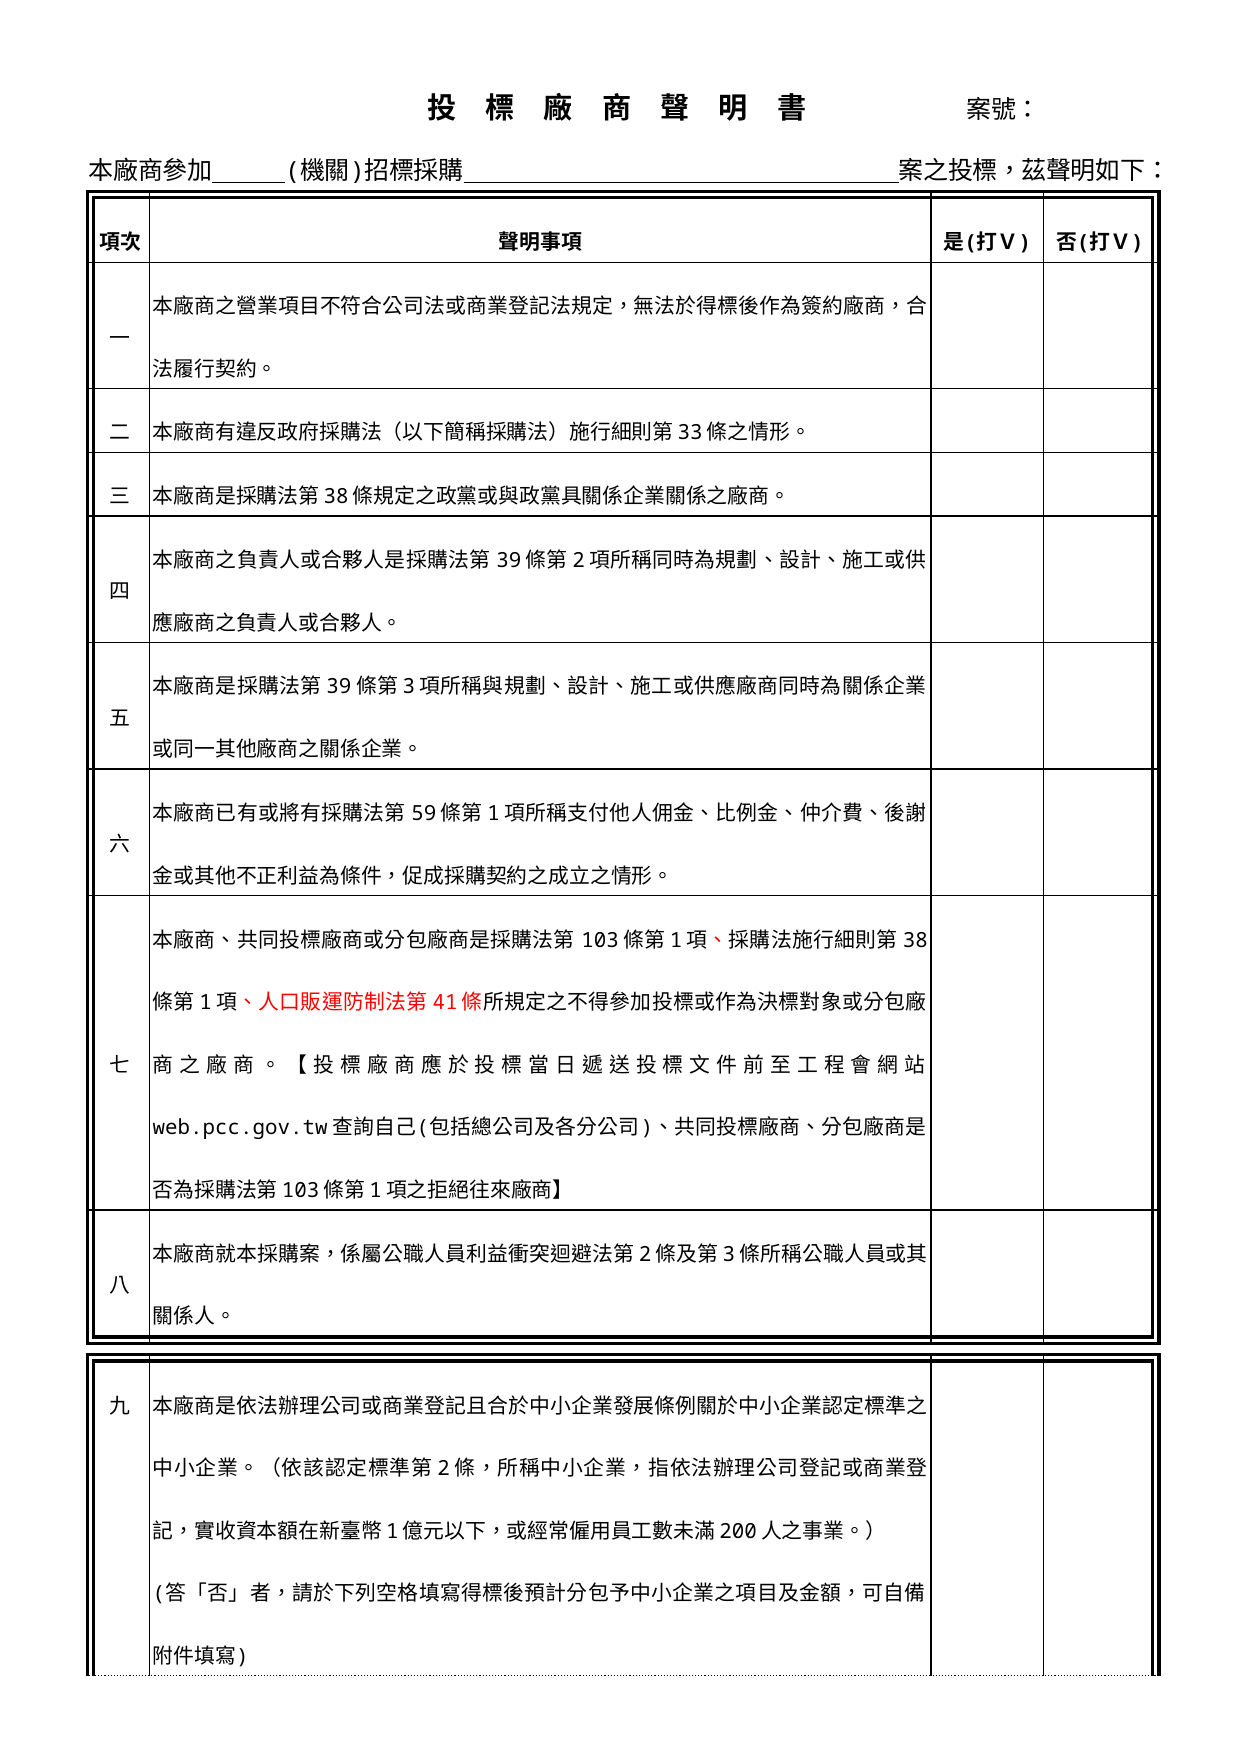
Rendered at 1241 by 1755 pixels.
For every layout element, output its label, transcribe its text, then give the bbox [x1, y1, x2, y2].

table_cell [1044, 389, 1151, 452]
table_cell [932, 643, 1043, 768]
table_cell 八 [95, 1211, 149, 1335]
table_header 項次 [90, 193, 149, 261]
table_header 九 [90, 1356, 149, 1675]
table_cell [1044, 263, 1151, 388]
table_cell 本廠商之負責人或合夥人是採購法第39條第2項所稱同時為規劃、設計、施工或供應廠商之負責人或合夥人。 [150, 517, 930, 642]
table_cell [932, 896, 1043, 1209]
table_cell [1044, 517, 1151, 642]
table_cell [932, 263, 1043, 388]
table_header 本廠商是依法辦理公司或商業登記且合於中小企業發展條例關於中小企業認定標準之中小企業。（依該認定標準第2條，所稱中小企業，指依法辦理公司登記或商業登記，實收資本額在新臺幣1億元以下，或經常僱用員工數未滿200人之事業。） (答「否」者，請於下列空格填寫得標後預計分包予中小企業之項目及金額，可自備附件填寫) [150, 1363, 930, 1675]
table_cell 二 [95, 389, 149, 452]
table_cell 本廠商之營業項目不符合公司法或商業登記法規定，無法於得標後作為簽約廠商，合法履行契約。 [150, 263, 930, 388]
table_cell [932, 517, 1043, 642]
table_cell 五 [95, 643, 149, 768]
table_header [1044, 1363, 1151, 1675]
table_header [1044, 1356, 1156, 1675]
table_cell [1044, 1211, 1151, 1335]
table_cell 本廠商是採購法第38條規定之政黨或與政黨具關係企業關係之廠商。 [150, 453, 930, 515]
table_cell [932, 453, 1043, 515]
table_cell [932, 1211, 1043, 1335]
table_cell 六 [95, 770, 149, 895]
table_header 是(打Ｖ) [932, 199, 1043, 261]
table_cell [1044, 896, 1151, 1209]
table_cell 三 [95, 453, 149, 515]
table_cell 本廠商、共同投標廠商或分包廠商是採購法第103條第1項、採購法施行細則第38條第1項、人口販運防制法第41條所規定之不得參加投標或作為決標對象或分包廠商之廠商。【投標廠商應於投標當日遞送投標文件前至工程會網站web.pcc.gov.tw查詢自己(包括總公司及各分公司)、共同投標廠商、分包廠商是否為採購法第103條第1項之拒絕往來廠商】 [150, 896, 930, 1209]
table_cell [1044, 770, 1151, 895]
table_cell 本廠商已有或將有採購法第59條第1項所稱支付他人佣金、比例金、仲介費、後謝金或其他不正利益為條件，促成採購契約之成立之情形。 [150, 770, 930, 895]
table_cell [932, 389, 1043, 452]
table_cell 四 [95, 517, 149, 642]
text 投 標 廠 商 聲 明 書 案號： [89, 64, 1152, 127]
table_cell [1044, 453, 1151, 515]
table_cell 一 [95, 263, 149, 388]
table_cell 本廠商有違反政府採購法（以下簡稱採購法）施行細則第33條之情形。 [150, 389, 930, 452]
table_header [932, 1363, 1043, 1675]
table_cell [1044, 643, 1151, 768]
table_cell 七 [95, 896, 149, 1209]
table_cell 本廠商就本採購案，係屬公職人員利益衝突迴避法第2條及第3條所稱公職人員或其關係人。 [150, 1211, 930, 1335]
table_header 聲明事項 [150, 199, 930, 261]
table_cell [932, 770, 1043, 895]
table_header 否(打Ｖ) [1044, 193, 1156, 261]
text 本廠商參加 (機關)招標採購 案之投標，茲聲明如下： [89, 127, 1152, 189]
table_cell 本廠商是採購法第39條第3項所稱與規劃、設計、施工或供應廠商同時為關係企業或同一其他廠商之關係企業。 [150, 643, 930, 768]
